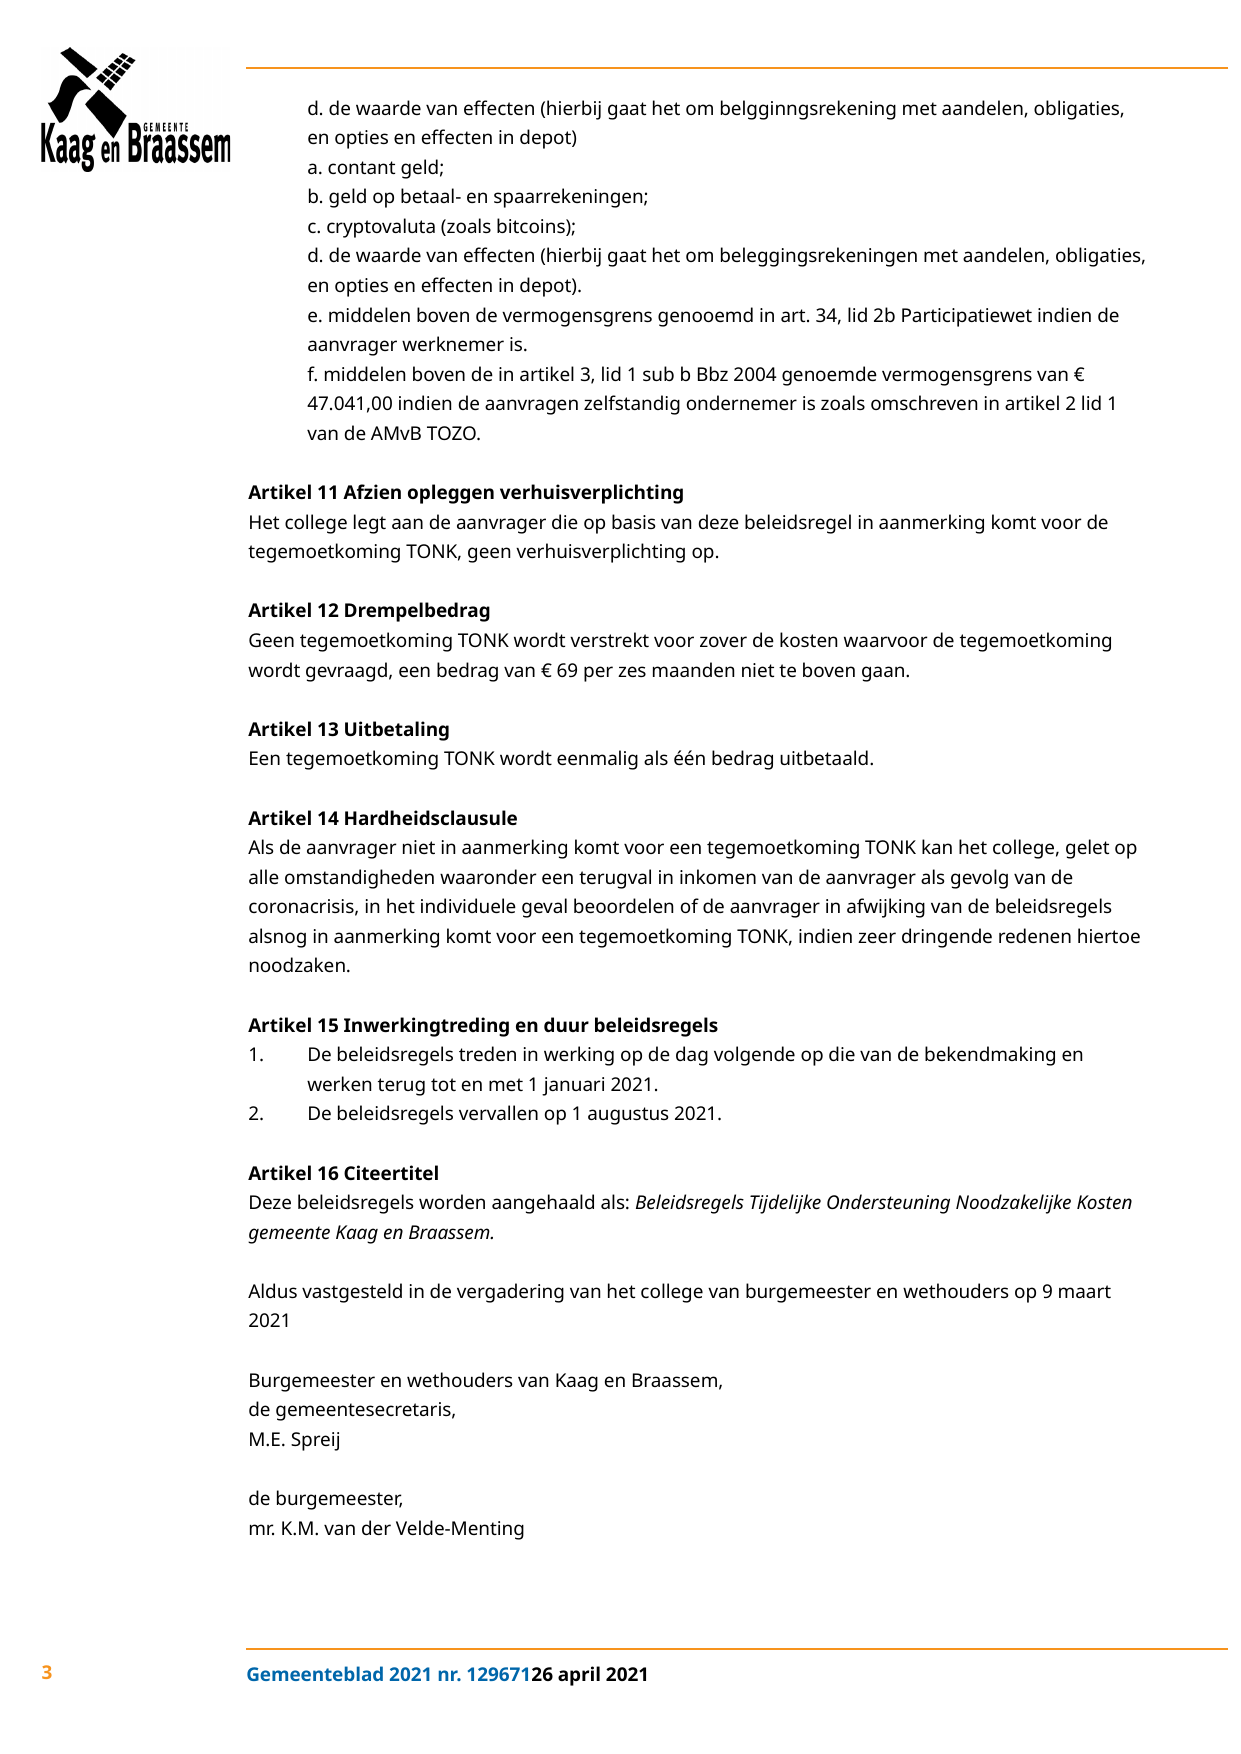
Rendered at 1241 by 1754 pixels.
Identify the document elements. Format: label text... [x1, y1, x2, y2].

text mr. K.M. van der Velde-Menting [248, 1515, 1152, 1541]
list De beleidsregels vervallen op 1 augustus 2021. [248, 1101, 1152, 1126]
list De beleidsregels treden in werking op de dag volgende op die van de bekendmaking en werken terug tot en met 1 januari 2021. [248, 1041, 1152, 1097]
text Een tegemoetkoming TONK wordt eenmalig als één bedrag uitbetaald. [248, 746, 1152, 771]
text Artikel 15 Inwerkingtreding en duur beleidsregels [248, 1012, 1152, 1038]
list f. middelen boven de in artikel 3, lid 1 sub b Bbz 2004 genoemde vermogensgrens van € 47.041,00 indien de aanvragen zelfstandig ondernemer is zoals omschreven in artikel 2 lid 1 van de AMvB TOZO. [248, 361, 1152, 446]
picture [41, 47, 231, 172]
list d. de waarde van effecten (hierbij gaat het om belgginngsrekening met aandelen, obligaties, en opties en effecten in depot) [248, 95, 1152, 150]
text Artikel 13 Uitbetaling [248, 716, 1152, 742]
list d. de waarde van effecten (hierbij gaat het om beleggingsrekeningen met aandelen, obligaties, en opties en effecten in depot). [248, 243, 1152, 298]
text Artikel 11 Afzien opleggen verhuisverplichting [248, 479, 1152, 505]
list e. middelen boven de vermogensgrens genooemd in art. 34, lid 2b Participatiewet indien de aanvrager werknemer is. [248, 302, 1152, 357]
text Deze beleidsregels worden aangehaald als: Beleidsregels Tijdelijke Ondersteuning Noodzakelijke Kosten gemeente Kaag en Braassem. [248, 1189, 1152, 1245]
text Aldus vastgesteld in de vergadering van het college van burgemeester en wethouders op 9 maart 2021 [248, 1278, 1152, 1333]
list c. cryptovaluta (zoals bitcoins); [248, 213, 1152, 239]
text Artikel 14 Hardheidsclausule [248, 805, 1152, 831]
list b. geld op betaal- en spaarrekeningen; [248, 183, 1152, 209]
text Burgemeester en wethouders van Kaag en Braassem, [248, 1367, 1152, 1393]
text Het college legt aan de aanvrager die op basis van deze beleidsregel in aanmerking komt voor de tegemoetkoming TONK, geen verhuisverplichting op. [248, 509, 1152, 564]
text Geen tegemoetkoming TONK wordt verstrekt voor zover de kosten waarvoor de tegemoetkoming wordt gevraagd, een bedrag van € 69 per zes maanden niet te boven gaan. [248, 627, 1152, 683]
text Artikel 16 Citeertitel [248, 1160, 1152, 1186]
text M.E. Spreij [248, 1426, 1152, 1452]
text de burgemeester, [248, 1485, 1152, 1511]
text de gemeentesecretaris, [248, 1396, 1152, 1422]
text Als de aanvrager niet in aanmerking komt voor een tegemoetkoming TONK kan het college, gelet op alle omstandigheden waaronder een terugval in inkomen van de aanvrager als gevolg van de coronacrisis, in het individuele geval beoordelen of de aanvrager in afwijking van de beleidsregels alsnog in aanmerking komt voor een tegemoetkoming TONK, indien zeer dringende redenen hiertoe noodzaken. [248, 834, 1152, 978]
text Artikel 12 Drempelbedrag [248, 598, 1152, 623]
list a. contant geld; [248, 154, 1152, 180]
